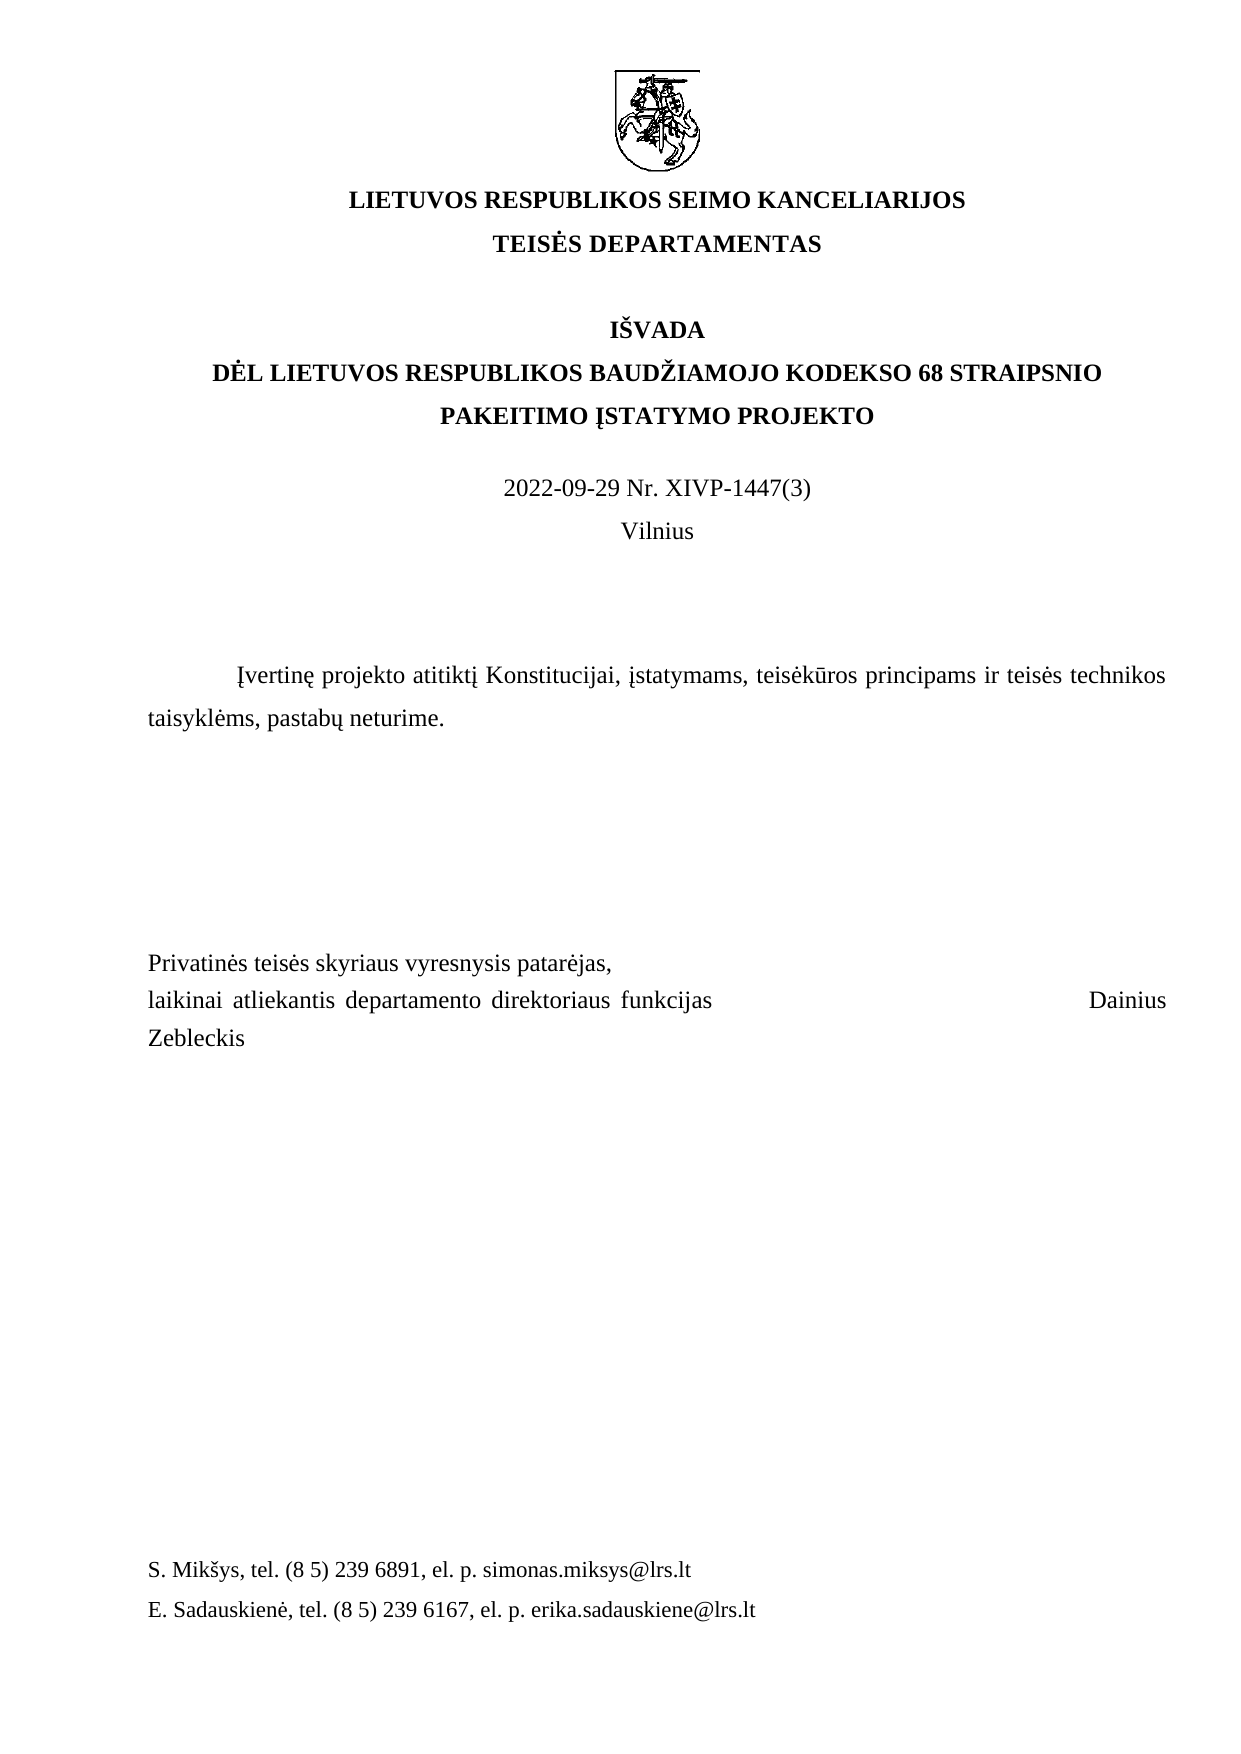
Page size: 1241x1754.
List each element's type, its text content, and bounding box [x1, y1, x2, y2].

text Įvertinę projekto atitiktį Konstitucijai, įstatymams, teisėkūros principams ir teisės technikos taisyklėms, pastabų neturime. [148, 660, 1167, 732]
text DĖL LIETUVOS RESPUBLIKOS BAUDŽIAMOJO KODEKSO 68 STRAIPSNIO PAKEITIMO ĮSTATYMO PROJEKTO [148, 358, 1167, 430]
text LIETUVOS RESPUBLIKOS SEIMO KANCELIARIJOS [148, 186, 1167, 214]
text E. Sadauskienė, tel. (8 5) 239 6167, el. p. erika.sadauskiene@lrs.lt [148, 1596, 1167, 1622]
text laikinai atliekantis departamento direktoriaus funkcijas Dainius Zebleckis [148, 977, 1167, 1052]
text TEISĖS DEPARTAMENTAS [148, 229, 1167, 257]
text IŠVADA [148, 315, 1167, 344]
text Vilnius [148, 516, 1167, 545]
text 2022-09-29 Nr. XIVP-1447(3) [148, 473, 1167, 502]
text Privatinės teisės skyriaus vyresnysis patarėjas, [148, 939, 1167, 977]
text S. Mikšys, tel. (8 5) 239 6891, el. p. simonas.miksys@lrs.lt [148, 1556, 1167, 1583]
